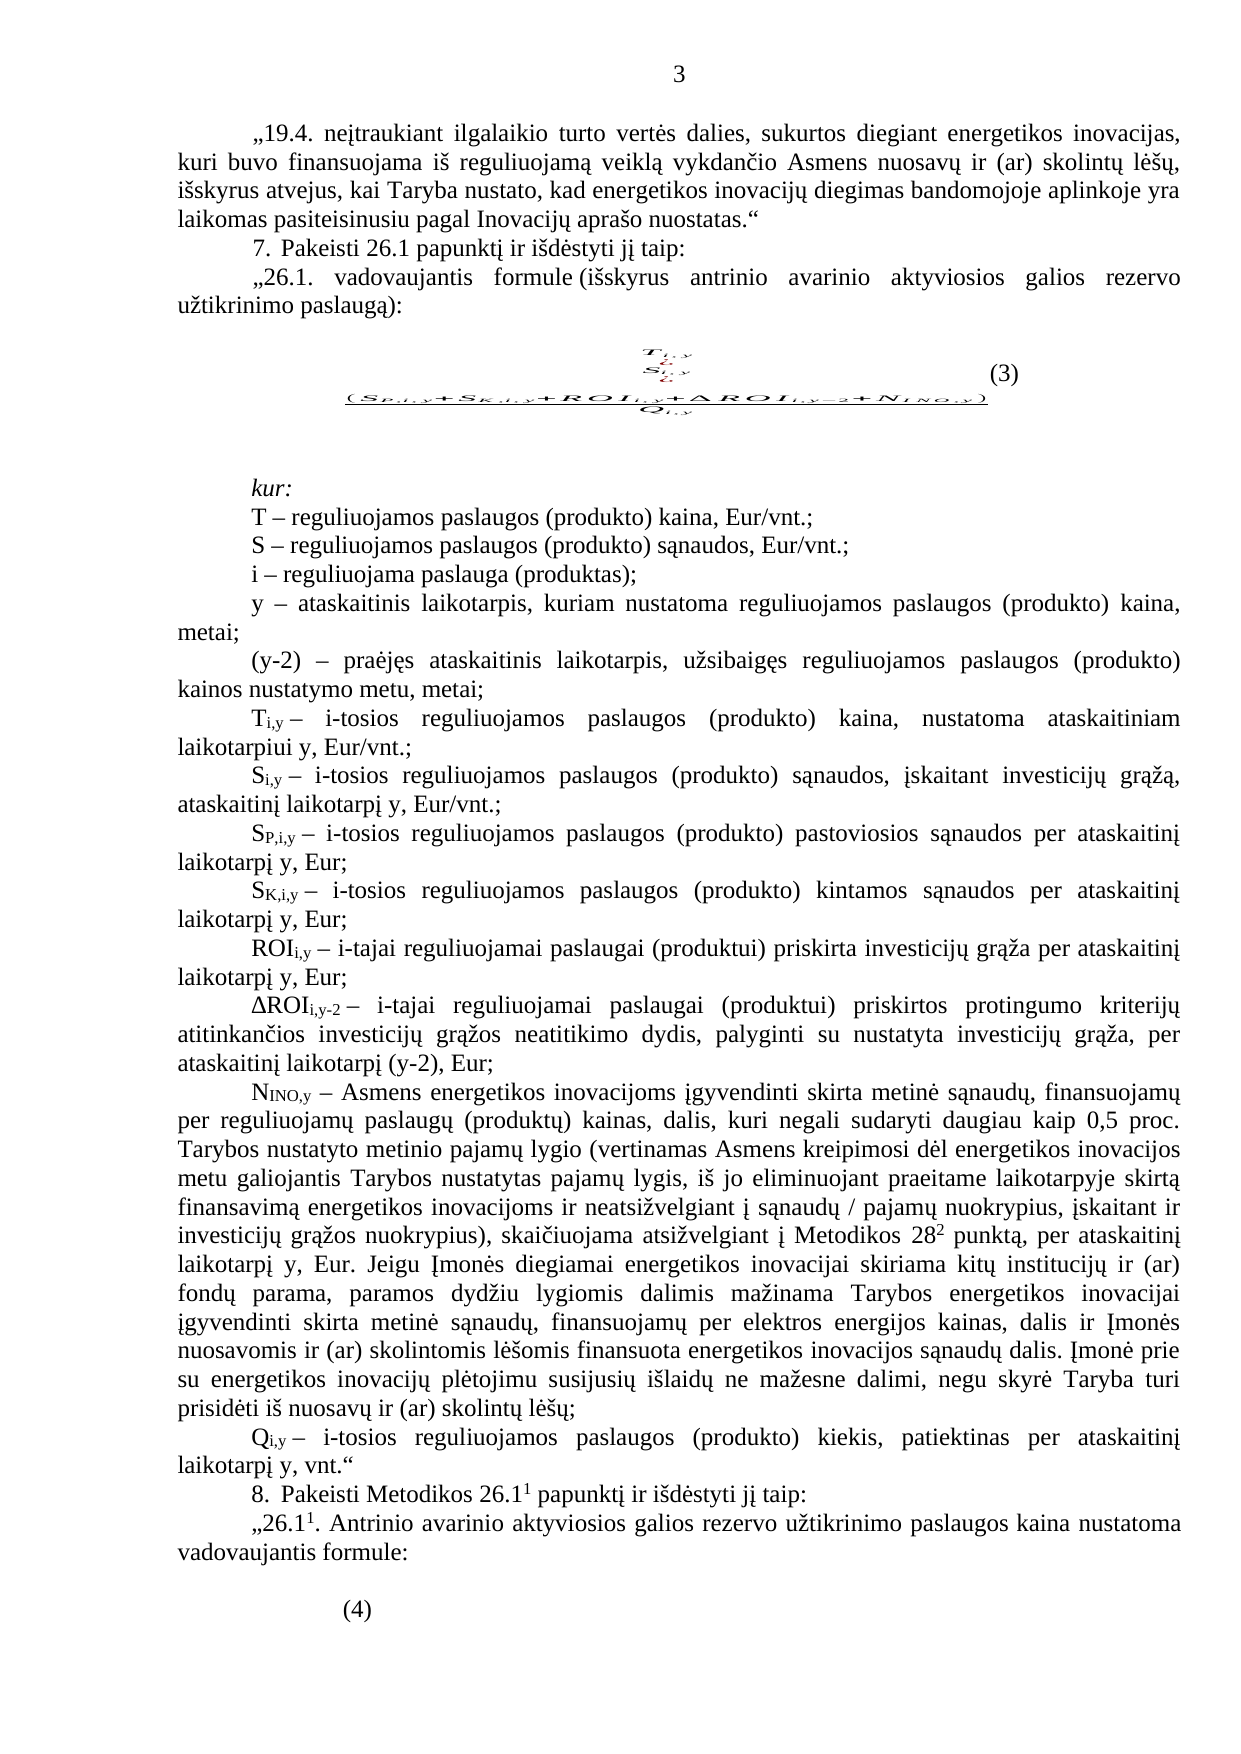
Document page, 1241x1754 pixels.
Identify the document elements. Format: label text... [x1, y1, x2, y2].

text i – reguliuojama paslauga (produktas); [251, 559, 1181, 588]
text SP,i,y – i-tosios reguliuojamos paslaugos (produkto) pastoviosios sąnaudos per ataskaitinį laikotarpį y, Eur; [177, 818, 1181, 875]
text NINO,y – Asmens energetikos inovacijoms įgyvendinti skirta metinė sąnaudų, finansuojamų per reguliuojamų paslaugų (produktų) kainas, dalis, kuri negali sudaryti daugiau kaip 0,5 proc. Tarybos nustatyto metinio pajamų lygio (vertinamas Asmens kreipimosi dėl energetikos inovacijos metu galiojantis Tarybos nustatytas pajamų lygis, iš jo eliminuojant praeitame laikotarpyje skirtą finansavimą energetikos inovacijoms ir neatsižvelgiant į sąnaudų / pajamų nuokrypius, įskaitant ir investicijų grąžos nuokrypius), skaičiuojama atsižvelgiant į Metodikos 282 punktą, per ataskaitinį laikotarpį y, Eur. Jeigu Įmonės diegiamai energetikos inovacijai skiriama kitų institucijų ir (ar) fondų parama, paramos dydžiu lygiomis dalimis mažinama Tarybos energetikos inovacijai įgyvendinti skirta metinė sąnaudų, finansuojamų per elektros energijos kainas, dalis ir Įmonės nuosavomis ir (ar) skolintomis lėšomis finansuota energetikos inovacijos sąnaudų dalis. Įmonė prie su energetikos inovacijų plėtojimu susijusių išlaidų ne mažesne dalimi, negu skyrė Taryba turi prisidėti iš nuosavų ir (ar) skolintų lėšų; [177, 1077, 1181, 1422]
text Si,y – i-tosios reguliuojamos paslaugos (produkto) sąnaudos, įskaitant investicijų grąžą, ataskaitinį laikotarpį y, Eur/vnt.; [177, 760, 1181, 818]
text S – reguliuojamos paslaugos (produkto) sąnaudos, Eur/vnt.; [251, 530, 1181, 559]
text Ti,y – i-tosios reguliuojamos paslaugos (produkto) kaina, nustatoma ataskaitiniam laikotarpiui y, Eur/vnt.; [177, 703, 1181, 760]
text ROIi,y – i-tajai reguliuojamai paslaugai (produktui) priskirta investicijų grąža per ataskaitinį laikotarpį y, Eur; [177, 933, 1181, 990]
text (4) [177, 1594, 1181, 1623]
text T – reguliuojamos paslaugos (produkto) kaina, Eur/vnt.; [177, 502, 1181, 530]
text y – ataskaitinis laikotarpis, kuriam nustatoma reguliuojamos paslaugos (produkto) kaina, metai; [177, 588, 1181, 645]
text kur: [251, 473, 1181, 502]
text 8. Pakeisti Metodikos 26.11 papunktį ir išdėstyti jį taip: [251, 1479, 1181, 1508]
text ∆ROIi,y-2 – i-tajai reguliuojamai paslaugai (produktui) priskirtos protingumo kriterijų atitinkančios investicijų grąžos neatitikimo dydis, palyginti su nustatyta investicijų grąža, per ataskaitinį laikotarpį (y-2), Eur; [177, 990, 1181, 1077]
text (3) [177, 348, 1181, 415]
text „26.1. vadovaujantis formule (išskyrus antrinio avarinio aktyviosios galios rezervo užtikrinimo paslaugą): [177, 262, 1181, 319]
text 7. Pakeisti 26.1 papunktį ir išdėstyti jį taip: [177, 233, 1181, 262]
text „19.4. neįtraukiant ilgalaikio turto vertės dalies, sukurtos diegiant energetikos inovacijas, kuri buvo finansuojama iš reguliuojamą veiklą vykdančio Asmens nuosavų ir (ar) skolintų lėšų, išskyrus atvejus, kai Taryba nustato, kad energetikos inovacijų diegimas bandomojoje aplinkoje yra laikomas pasiteisinusiu pagal Inovacijų aprašo nuostatas.“ [177, 118, 1181, 233]
text Qi,y – i-tosios reguliuojamos paslaugos (produkto) kiekis, patiektinas per ataskaitinį laikotarpį y, vnt.“ [177, 1422, 1181, 1479]
text (y-2) – praėjęs ataskaitinis laikotarpis, užsibaigęs reguliuojamos paslaugos (produkto) kainos nustatymo metu, metai; [177, 645, 1181, 703]
text „26.11. Antrinio avarinio aktyviosios galios rezervo užtikrinimo paslaugos kaina nustatoma vadovaujantis formule: [177, 1508, 1181, 1565]
text SK,i,y – i-tosios reguliuojamos paslaugos (produkto) kintamos sąnaudos per ataskaitinį laikotarpį y, Eur; [177, 875, 1181, 933]
